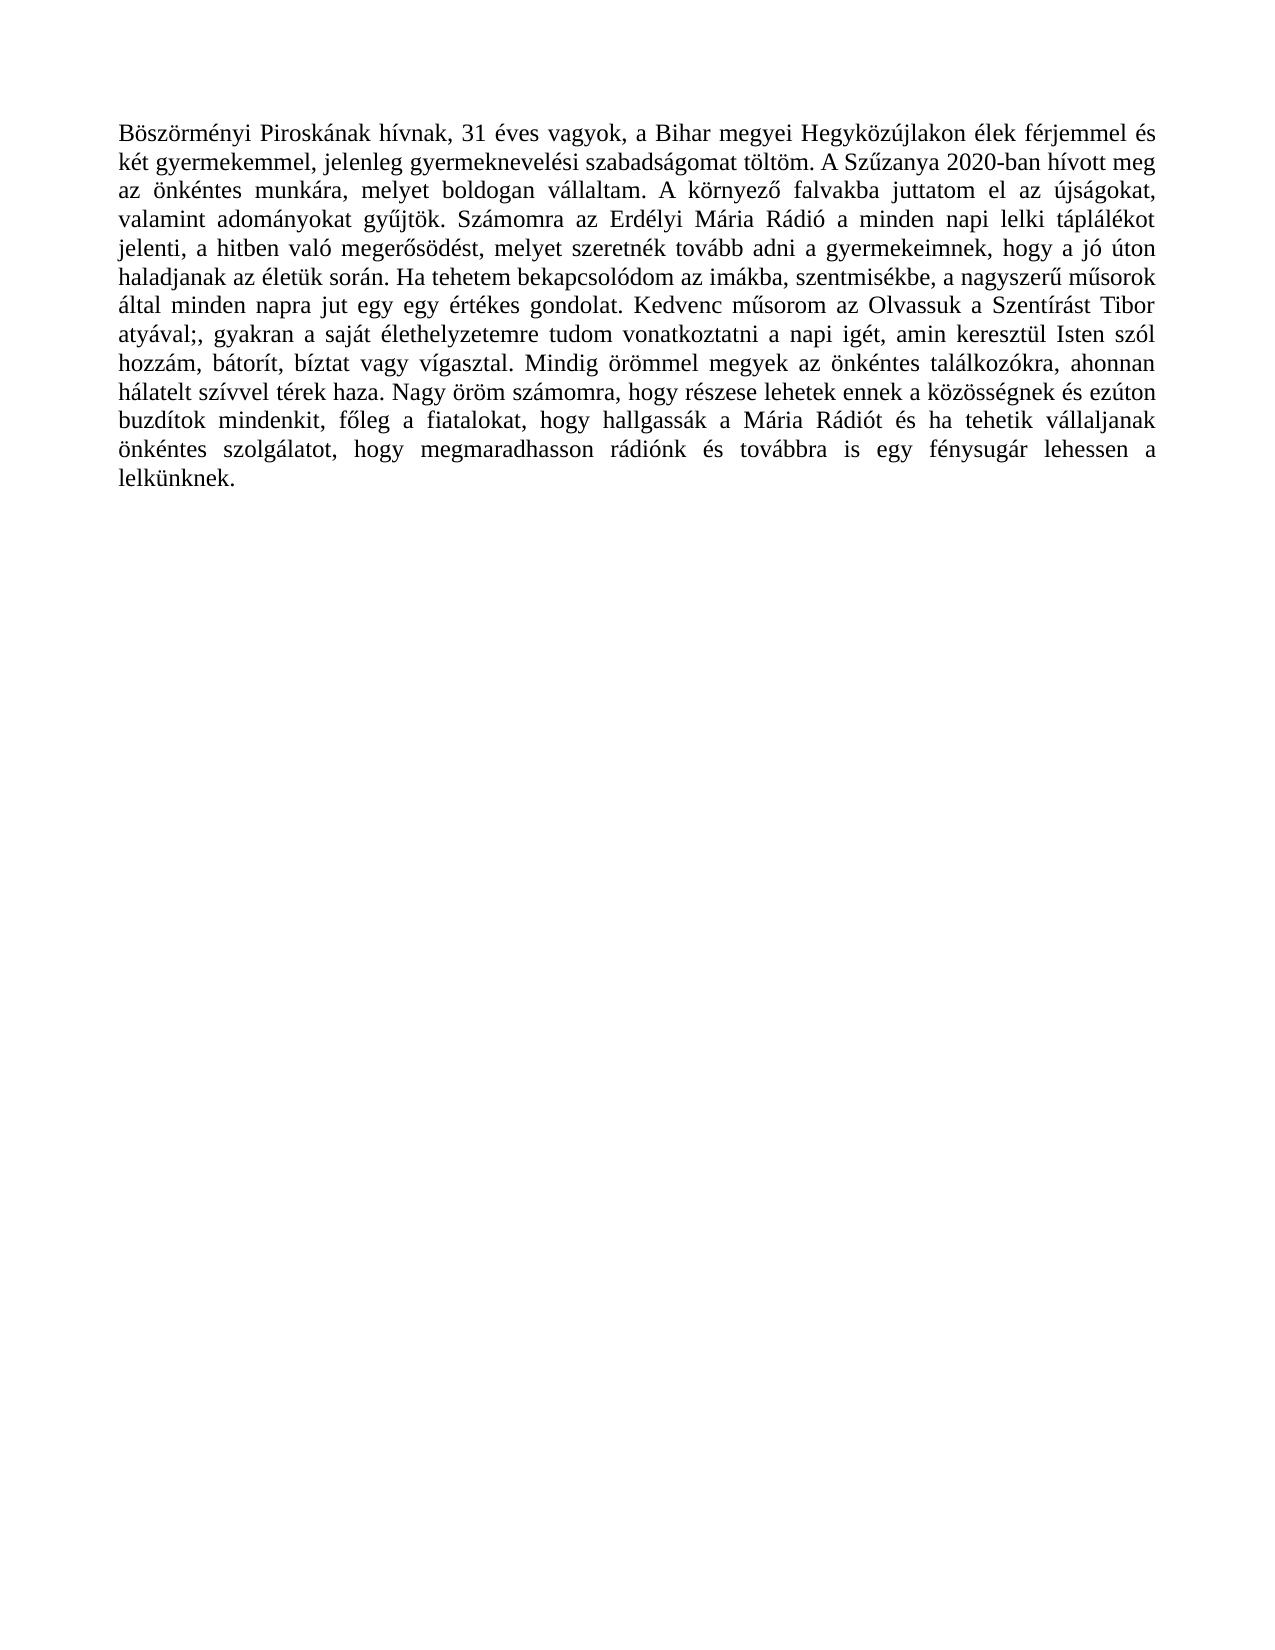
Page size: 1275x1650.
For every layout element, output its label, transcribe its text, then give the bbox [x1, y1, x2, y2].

text Böszörményi Piroskának hívnak, 31 éves vagyok, a Bihar megyei Hegyközújlakon élek férjemmel és két gyermekemmel, jelenleg gyermeknevelési szabadságomat töltöm. A Szűzanya 2020-ban hívott meg az önkéntes munkára, melyet boldogan vállaltam. A környező falvakba juttatom el az újságokat, valamint adományokat gyűjtök. Számomra az Erdélyi Mária Rádió a minden napi lelki táplálékot jelenti, a hitben való megerősödést, melyet szeretnék tovább adni a gyermekeimnek, hogy a jó úton haladjanak az életük során. Ha tehetem bekapcsolódom az imákba, szentmisékbe, a nagyszerű műsorok által minden napra jut egy egy értékes gondolat. Kedvenc műsorom az Olvassuk a Szentírást Tibor atyával;, gyakran a saját élethelyzetemre tudom vonatkoztatni a napi igét, amin keresztül Isten szól hozzám, bátorít, bíztat vagy vígasztal. Mindig örömmel megyek az önkéntes találkozókra, ahonnan hálatelt szívvel térek haza. Nagy öröm számomra, hogy részese lehetek ennek a közösségnek és ezúton buzdítok mindenkit, főleg a fiatalokat, hogy hallgassák a Mária Rádiót és ha tehetik vállaljanak önkéntes szolgálatot, hogy megmaradhasson rádiónk és továbbra is egy fénysugár lehessen a lelkünknek. [118, 118, 1157, 492]
